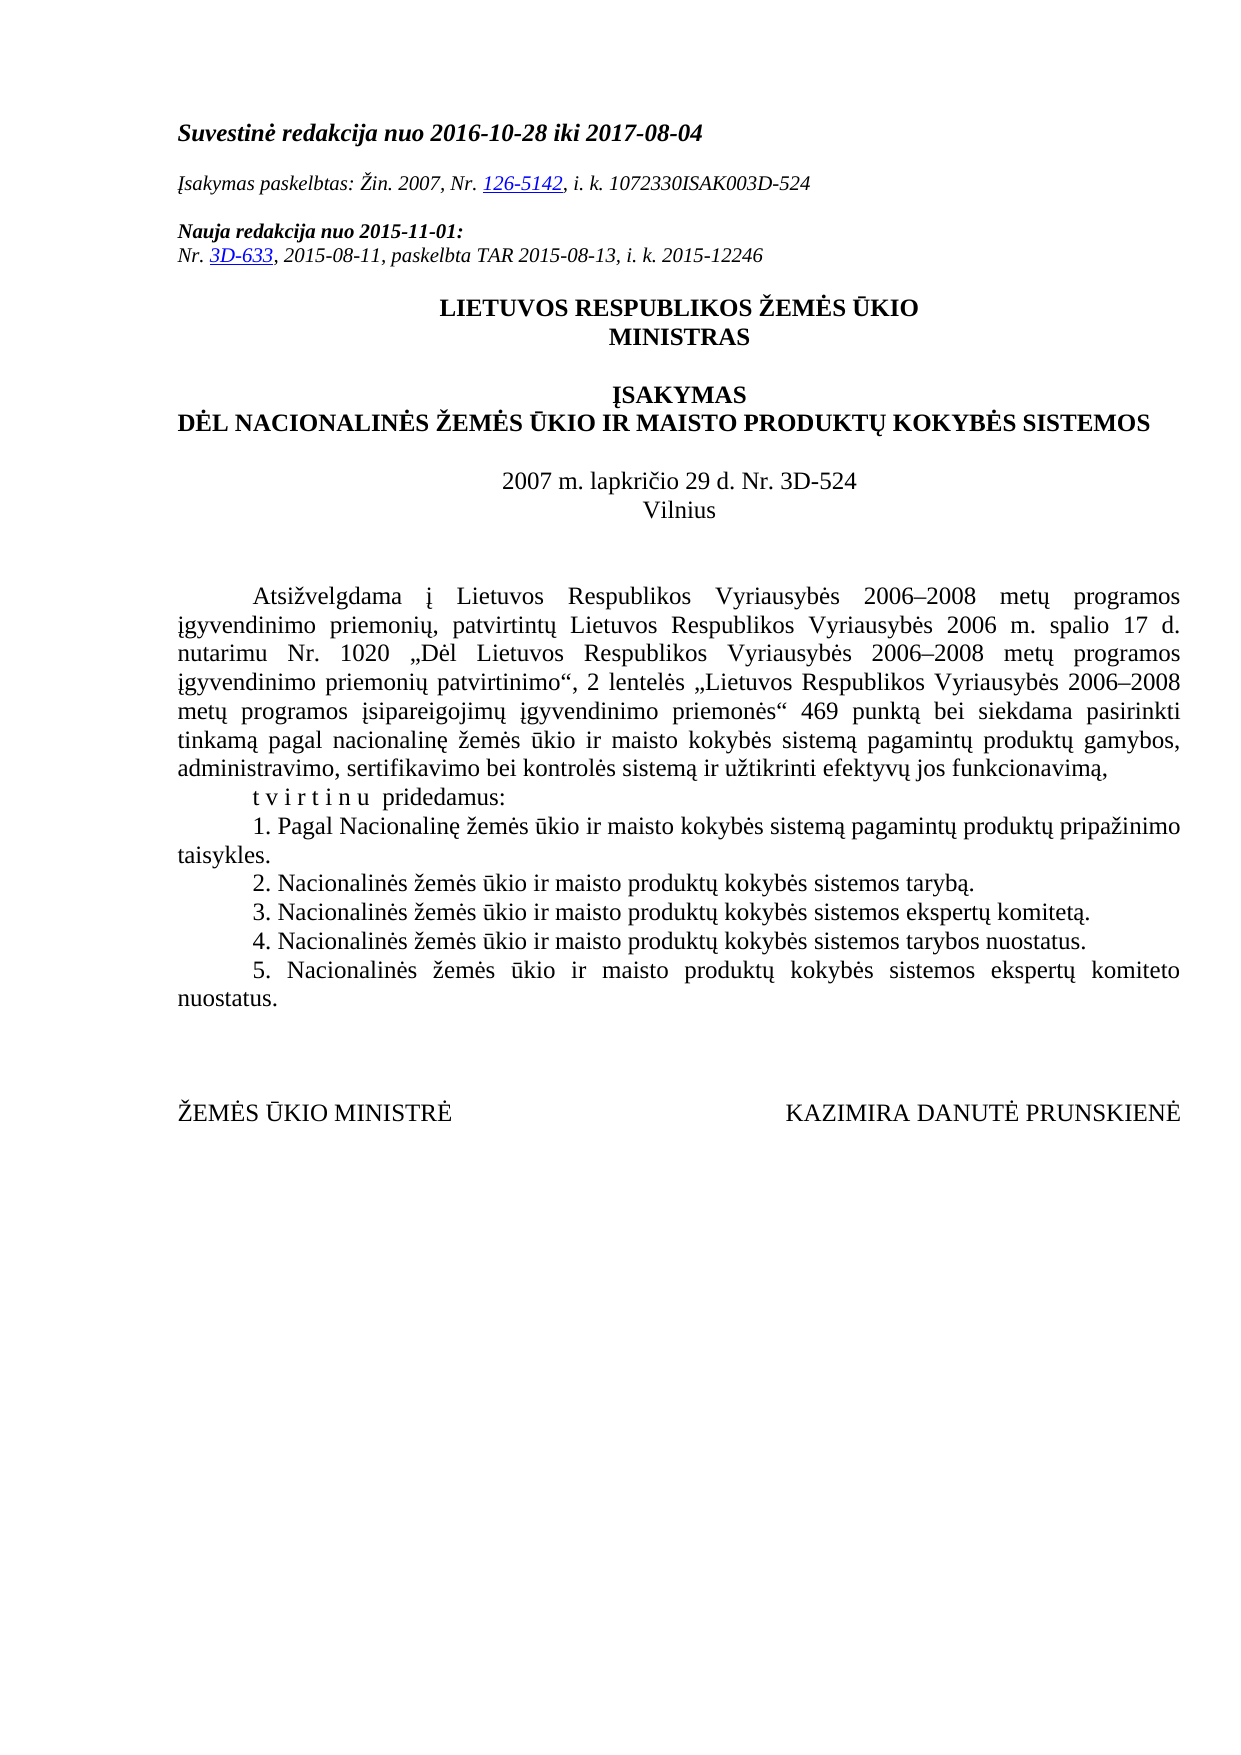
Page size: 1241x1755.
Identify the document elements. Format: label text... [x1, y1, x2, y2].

text 1. Pagal Nacionalinę žemės ūkio ir maisto kokybės sistemą pagamintų produktų pripažinimo taisykles. [177, 811, 1181, 868]
text Įsakymas paskelbtas: Žin. 2007, Nr. 126-5142, i. k. 1072330ISAK003D-524 [177, 171, 1181, 195]
text ŽEMĖS ŪKIO MINISTRĖ KAZIMIRA DANUTĖ PRUNSKIENĖ [177, 1098, 1181, 1127]
text ĮSAKYMAS [177, 380, 1181, 408]
text LIETUVOS RESPUBLIKOS ŽEMĖS ŪKIO [177, 293, 1181, 322]
text Nr. 3D-633, 2015-08-11, paskelbta TAR 2015-08-13, i. k. 2015-12246 [177, 243, 1181, 267]
text Nauja redakcija nuo 2015-11-01: [177, 219, 1181, 243]
text DĖL NACIONALINĖS ŽEMĖS ŪKIO IR MAISTO PRODUKTŲ KOKYBĖS SISTEMOS [177, 408, 1181, 437]
text 2007 m. lapkričio 29 d. Nr. 3D-524 [177, 466, 1181, 495]
text Vilnius [177, 495, 1181, 523]
text 4. Nacionalinės žemės ūkio ir maisto produktų kokybės sistemos tarybos nuostatus. [177, 926, 1181, 955]
text Atsižvelgdama į Lietuvos Respublikos Vyriausybės 2006–2008 metų programos įgyvendinimo priemonių, patvirtintų Lietuvos Respublikos Vyriausybės 2006 m. spalio 17 d. nutarimu Nr. 1020 „Dėl Lietuvos Respublikos Vyriausybės 2006–2008 metų programos įgyvendinimo priemonių patvirtinimo“, 2 lentelės „Lietuvos Respublikos Vyriausybės 2006–2008 metų programos įsipareigojimų įgyvendinimo priemonės“ 469 punktą bei siekdama pasirinkti tinkamą pagal nacionalinę žemės ūkio ir maisto kokybės sistemą pagamintų produktų gamybos, administravimo, sertifikavimo bei kontrolės sistemą ir užtikrinti efektyvų jos funkcionavimą, [177, 581, 1181, 782]
text Suvestinė redakcija nuo 2016-10-28 iki 2017-08-04 [177, 118, 1181, 147]
text 2. Nacionalinės žemės ūkio ir maisto produktų kokybės sistemos tarybą. [177, 868, 1181, 897]
text 3. Nacionalinės žemės ūkio ir maisto produktų kokybės sistemos ekspertų komitetą. [177, 897, 1181, 926]
text 5. Nacionalinės žemės ūkio ir maisto produktų kokybės sistemos ekspertų komiteto nuostatus. [177, 955, 1181, 1012]
text tvirtinu pridedamus: [177, 782, 1181, 811]
text MINISTRAS [177, 322, 1181, 351]
